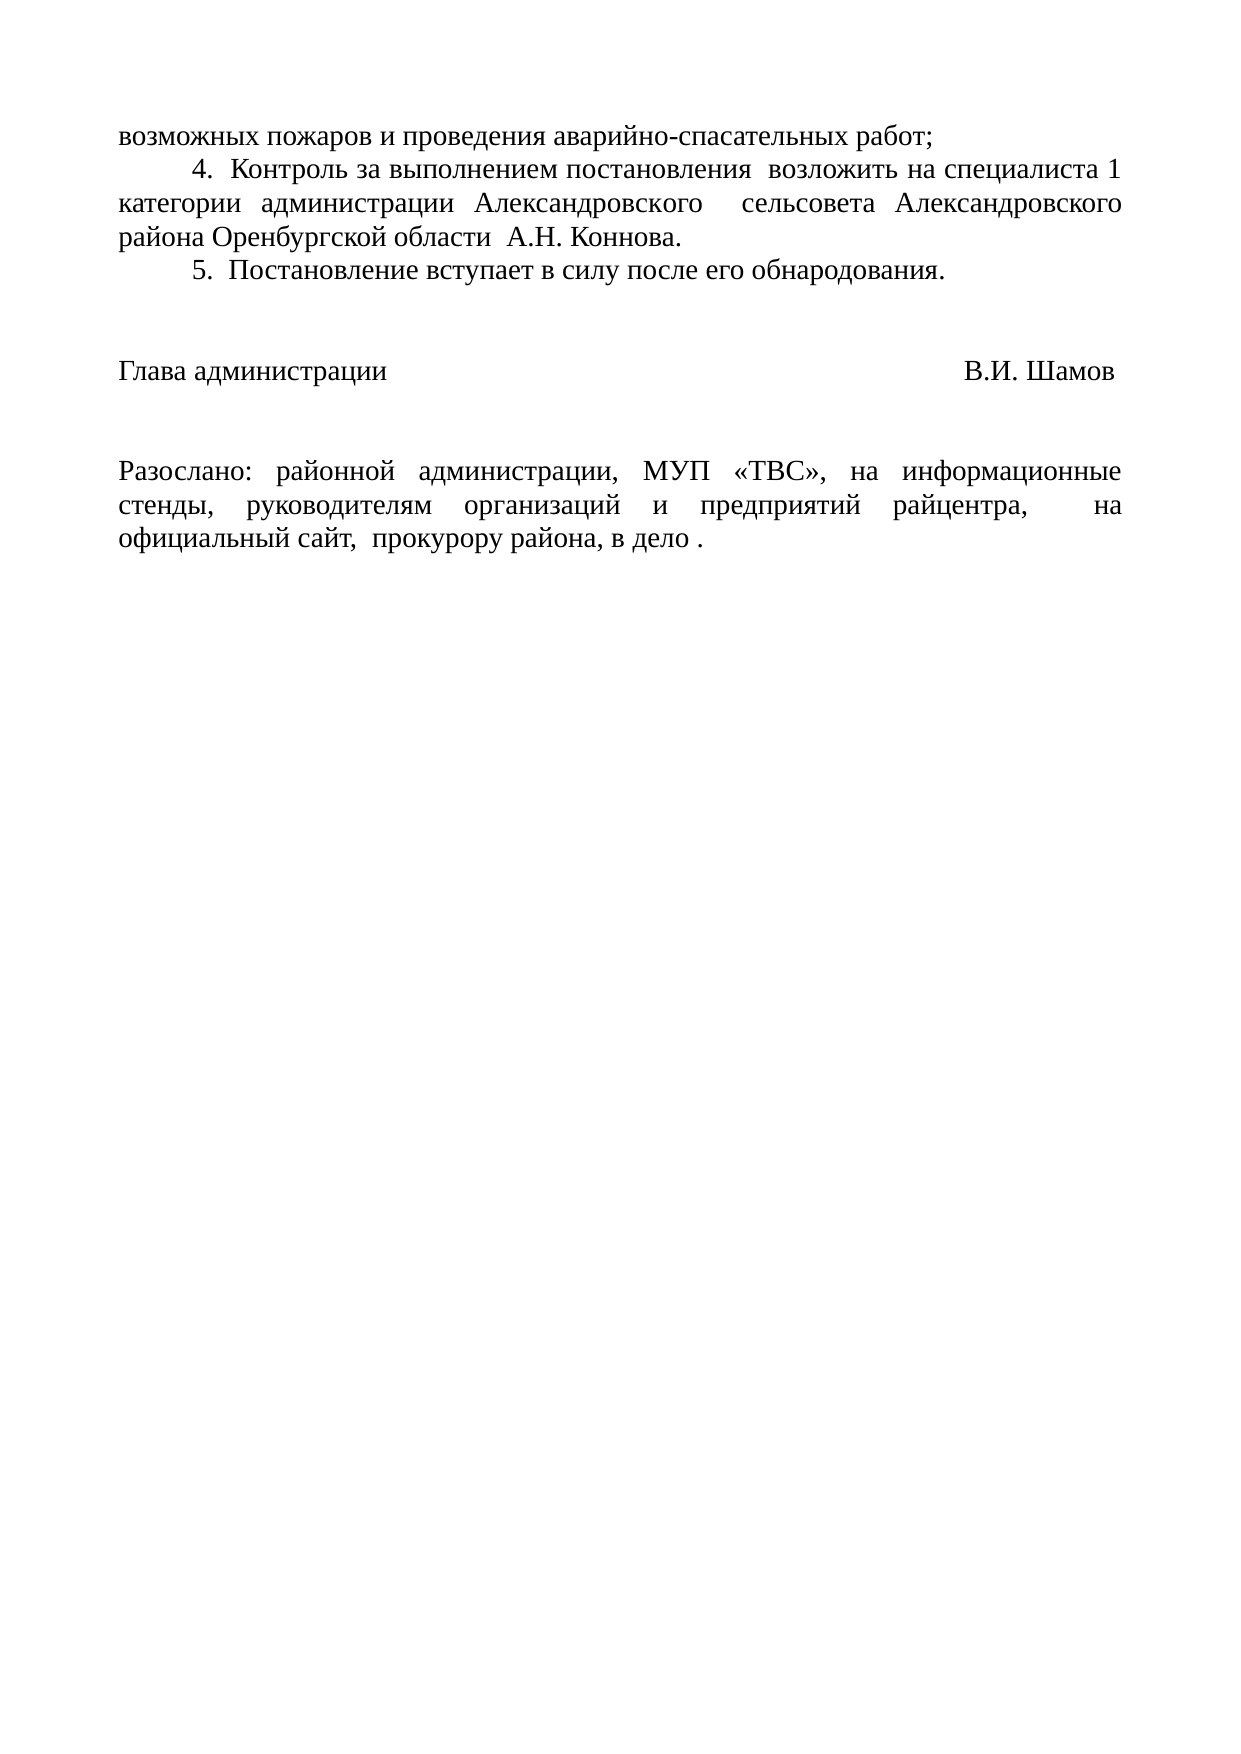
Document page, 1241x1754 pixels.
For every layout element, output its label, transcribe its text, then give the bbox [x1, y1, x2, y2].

text Глава администрации В.И. Шамов [118, 353, 1122, 386]
text возможных пожаров и проведения аварийно-спасательных работ; [118, 118, 1122, 152]
text 4. Контроль за выполнением постановления возложить на специалиста 1 категории администрации Александровского сельсовета Александровского района Оренбургской области А.Н. Коннова. [118, 152, 1122, 252]
table_header [1227, 1182, 1240, 1231]
text Разослано: районной администрации, МУП «ТВС», на информационные стенды, руководителям организаций и предприятий райцентра, на официальный сайт, прокурору района, в дело . [118, 453, 1122, 554]
text 5. Постановление вступает в силу после его обнародования. [118, 252, 1122, 286]
